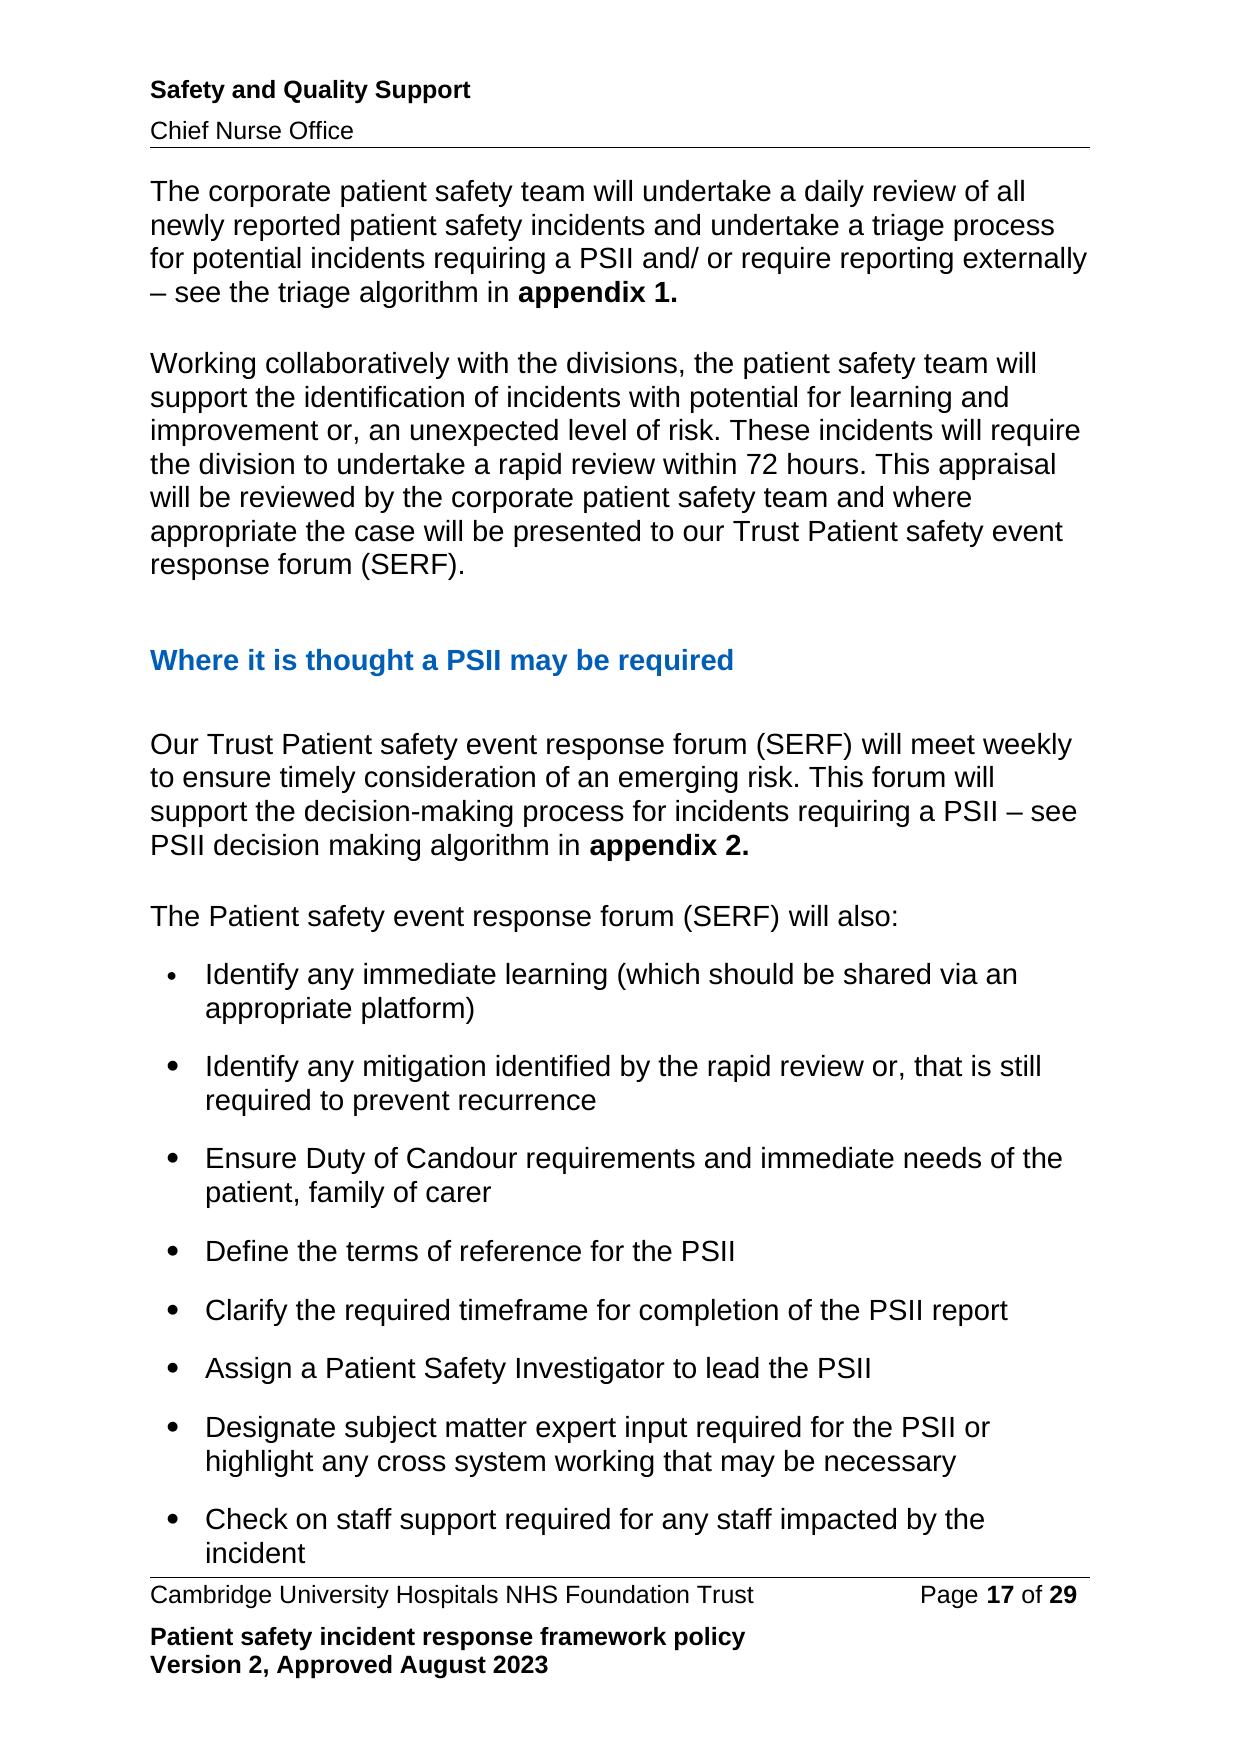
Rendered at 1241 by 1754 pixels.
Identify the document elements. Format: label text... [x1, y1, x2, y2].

text The corporate patient safety team will undertake a daily review of all newly reported patient safety incidents and undertake a triage process for potential incidents requiring a PSII and/ or require reporting externally – see the triage algorithm in appendix 1. [150, 174, 1090, 309]
list Identify any immediate learning (which should be shared via an appropriate platform) [168, 957, 1090, 1024]
list Assign a Patient Safety Investigator to lead the PSII [168, 1351, 1090, 1385]
text The Patient safety event response forum (SERF) will also: [150, 899, 1090, 932]
list Designate subject matter expert input required for the PSII or highlight any cross system working that may be necessary [168, 1410, 1090, 1477]
list Identify any mitigation identified by the rapid review or, that is still required to prevent recurrence [168, 1049, 1090, 1117]
text Our Trust Patient safety event response forum (SERF) will meet weekly to ensure timely consideration of an emerging risk. This forum will support the decision-making process for incidents requiring a PSII – see PSII decision making algorithm in appendix 2. [150, 727, 1090, 861]
list Ensure Duty of Candour requirements and immediate needs of the patient, family of carer [168, 1142, 1090, 1209]
list Check on staff support required for any staff impacted by the incident [168, 1502, 1090, 1570]
text Working collaboratively with the divisions, the patient safety team will support the identification of incidents with potential for learning and improvement or, an unexpected level of risk. These incidents will require the division to undertake a rapid review within 72 hours. This appraisal will be reviewed by the corporate patient safety team and where appropriate the case will be presented to our Trust Patient safety event response forum (SERF). [150, 346, 1090, 581]
subtitle Where it is thought a PSII may be required [150, 643, 1090, 677]
list Define the terms of reference for the PSII [168, 1234, 1090, 1268]
list Clarify the required timeframe for completion of the PSII report [168, 1293, 1090, 1326]
